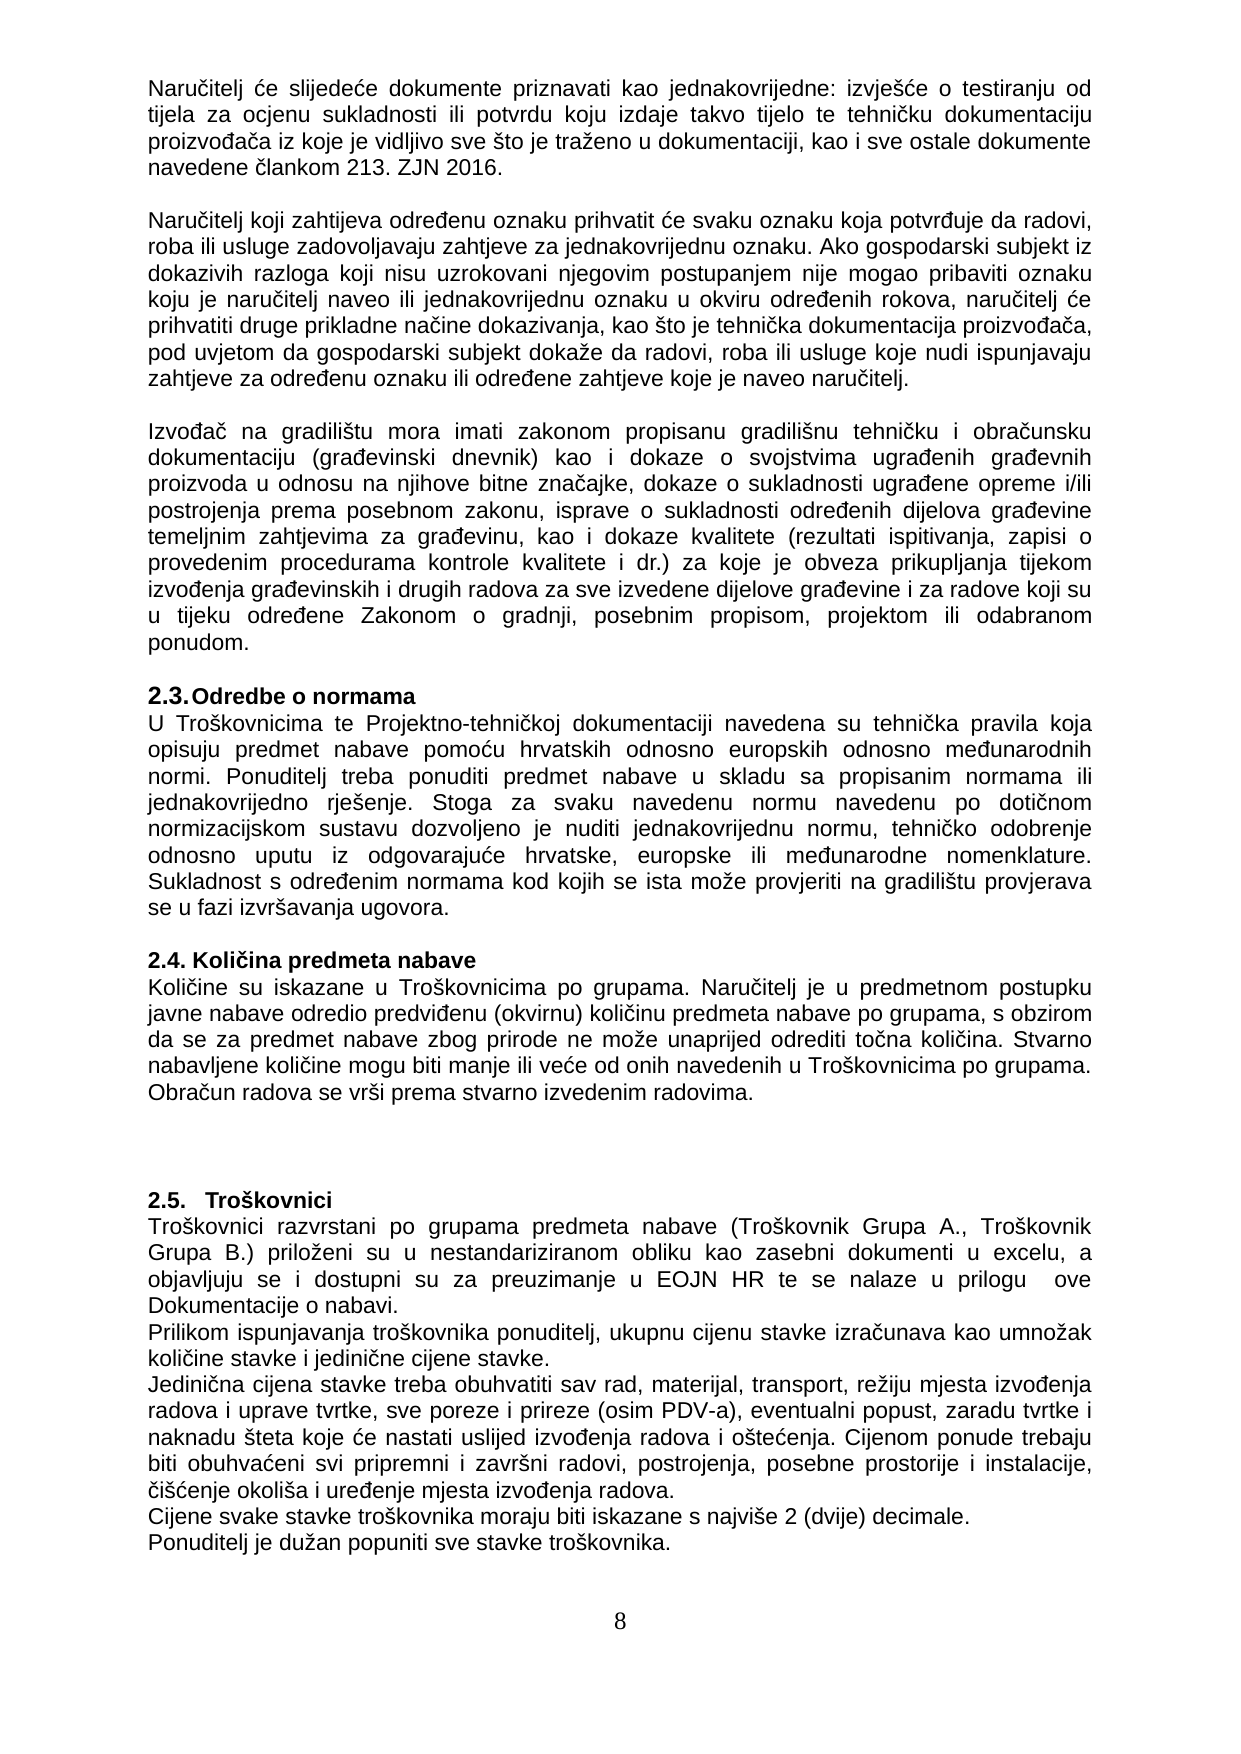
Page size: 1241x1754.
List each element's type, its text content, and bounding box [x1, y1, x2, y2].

list Odredbe o normama [148, 681, 1093, 710]
text Jedinična cijena stavke treba obuhvatiti sav rad, materijal, transport, režiju mjesta izvođenja radova i uprave tvrtke, sve poreze i prireze (osim PDV-a), eventualni popust, zaradu tvrtke i naknadu šteta koje će nastati uslijed izvođenja radova i oštećenja. Cijenom ponude trebaju biti obuhvaćeni svi pripremni i završni radovi, postrojenja, posebne prostorije i instalacije, čišćenje okoliša i uređenje mjesta izvođenja radova. [148, 1371, 1093, 1503]
text Količine su iskazane u Troškovnicima po grupama. Naručitelj je u predmetnom postupku javne nabave odredio predviđenu (okvirnu) količinu predmeta nabave po grupama, s obzirom da se za predmet nabave zbog prirode ne može unaprijed odrediti točna količina. Stvarno nabavljene količine mogu biti manje ili veće od onih navedenih u Troškovnicima po grupama. Obračun radova se vrši prema stvarno izvedenim radovima. [148, 973, 1093, 1105]
text Naručitelj će slijedeće dokumente priznavati kao jednakovrijedne: izvješće o testiranju od tijela za ocjenu sukladnosti ili potvrdu koju izdaje takvo tijelo te tehničku dokumentaciju proizvođača iz koje je vidljivo sve što je traženo u dokumentaciji, kao i sve ostale dokumente navedene člankom 213. ZJN 2016. [148, 75, 1093, 180]
text Naručitelj koji zahtijeva određenu oznaku prihvatit će svaku oznaku koja potvrđuje da radovi, roba ili usluge zadovoljavaju zahtjeve za jednakovrijednu oznaku. Ako gospodarski subjekt iz dokazivih razloga koji nisu uzrokovani njegovim postupanjem nije mogao pribaviti oznaku koju je naručitelj naveo ili jednakovrijednu oznaku u okviru određenih rokova, naručitelj će prihvatiti druge prikladne načine dokazivanja, kao što je tehnička dokumentacija proizvođača, pod uvjetom da gospodarski subjekt dokaže da radovi, roba ili usluge koje nudi ispunjavaju zahtjeve za određenu oznaku ili određene zahtjeve koje je naveo naručitelj. [148, 207, 1093, 391]
text Cijene svake stavke troškovnika moraju biti iskazane s najviše 2 (dvije) decimale. [148, 1503, 1093, 1529]
text Troškovnici razvrstani po grupama predmeta nabave (Troškovnik Grupa A., Troškovnik Grupa B.) priloženi su u nestandariziranom obliku kao zasebni dokumenti u excelu, a objavljuju se i dostupni su za preuzimanje u EOJN HR te se nalaze u prilogu ove Dokumentacije o nabavi. [148, 1213, 1093, 1318]
text Prilikom ispunjavanja troškovnika ponuditelj, ukupnu cijenu stavke izračunava kao umnožak količine stavke i jedinične cijene stavke. [148, 1318, 1093, 1371]
text Izvođač na gradilištu mora imati zakonom propisanu gradilišnu tehničku i obračunsku dokumentaciju (građevinski dnevnik) kao i dokaze o svojstvima ugrađenih građevnih proizvoda u odnosu na njihove bitne značajke, dokaze o sukladnosti ugrađene opreme i/ili postrojenja prema posebnom zakonu, isprave o sukladnosti određenih dijelova građevine temeljnim zahtjevima za građevinu, kao i dokaze kvalitete (rezultati ispitivanja, zapisi o provedenim procedurama kontrole kvalitete i dr.) za koje je obveza prikupljanja tijekom izvođenja građevinskih i drugih radova za sve izvedene dijelove građevine i za radove koji su u tijeku određene Zakonom o gradnji, posebnim propisom, projektom ili odabranom ponudom. [148, 418, 1093, 655]
text 2.5. Troškovnici [148, 1187, 1093, 1213]
subtitle 2.4. Količina predmeta nabave [148, 947, 1093, 973]
text Ponuditelj je dužan popuniti sve stavke troškovnika. [148, 1529, 1093, 1556]
text U Troškovnicima te Projektno-tehničkoj dokumentaciji navedena su tehnička pravila koja opisuju predmet nabave pomoću hrvatskih odnosno europskih odnosno međunarodnih normi. Ponuditelj treba ponuditi predmet nabave u skladu sa propisanim normama ili jednakovrijedno rješenje. Stoga za svaku navedenu normu navedenu po dotičnom normizacijskom sustavu dozvoljeno je nuditi jednakovrijednu normu, tehničko odobrenje odnosno uputu iz odgovarajuće hrvatske, europske ili međunarodne nomenklature. Sukladnost s određenim normama kod kojih se ista može provjeriti na gradilištu provjerava se u fazi izvršavanja ugovora. [148, 710, 1093, 921]
